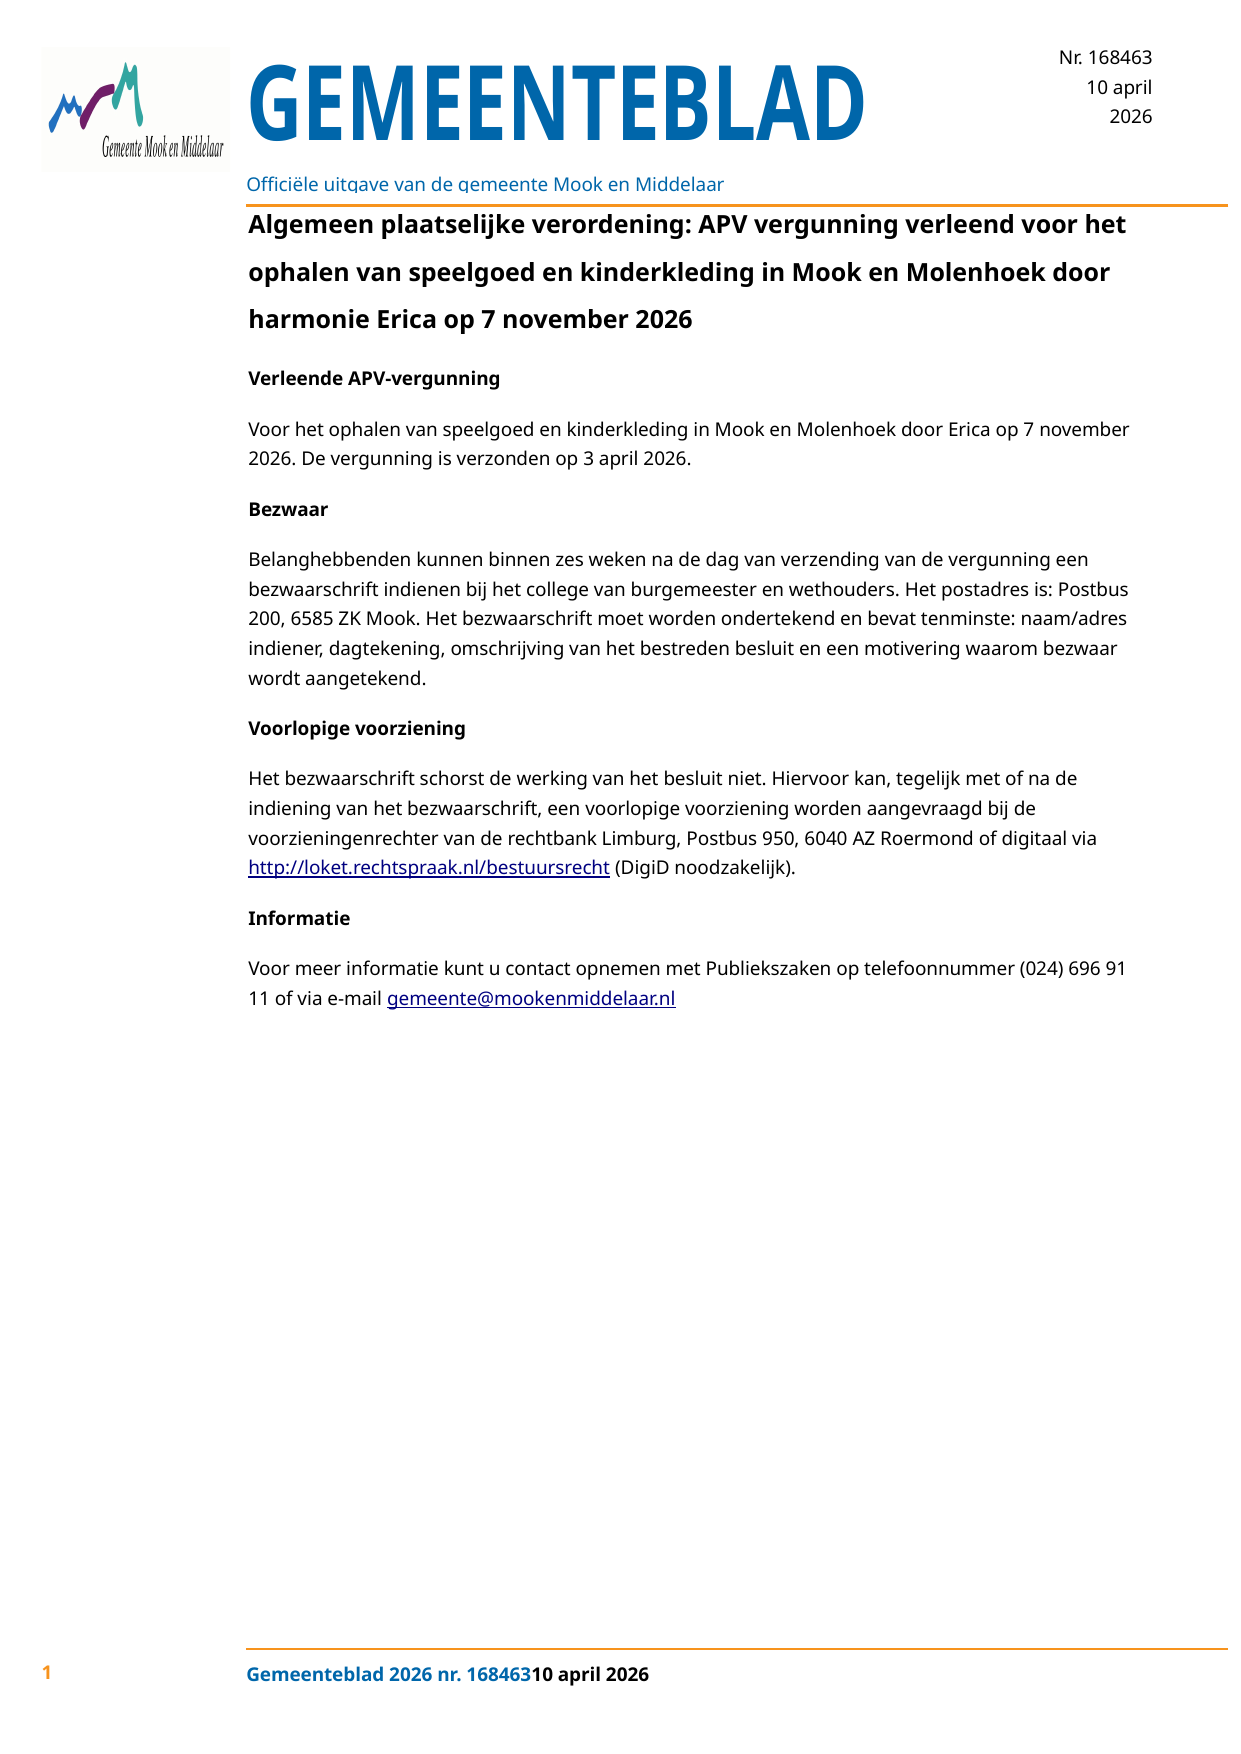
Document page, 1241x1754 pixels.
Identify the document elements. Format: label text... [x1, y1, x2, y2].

text Voor meer informatie kunt u contact opnemen met Publiekszaken op telefoonnummer (024) 696 91 11 of via e-mail gemeente@mookenmiddelaar.nl [248, 955, 1152, 1010]
text Informatie [248, 905, 1152, 930]
text Het bezwaarschrift schorst de werking van het besluit niet. Hiervoor kan, tegelijk met of na de indiening van het bezwaarschrift, een voorlopige voorziening worden aangevraagd bij de voorzieningenrechter van de rechtbank Limburg, Postbus 950, 6040 AZ Roermond of digitaal via http://loket.rechtspraak.nl/bestuursrecht (DigiD noodzakelijk). [248, 766, 1152, 880]
text Verleende APV-vergunning [248, 366, 1152, 391]
text Voorlopige voorziening [248, 715, 1152, 741]
text Voor het ophalen van speelgoed en kinderkleding in Mook en Molenhoek door Erica op 7 november 2026. De vergunning is verzonden op 3 april 2026. [248, 416, 1152, 471]
text Bezwaar [248, 496, 1152, 522]
text Belanghebbenden kunnen binnen zes weken na de dag van verzending van de vergunning een bezwaarschrift indienen bij het college van burgemeester en wethouders. Het postadres is: Postbus 200, 6585 ZK Mook. Het bezwaarschrift moet worden ondertekend en bevat tenminste: naam/adres indiener, dagtekening, omschrijving van het bestreden besluit en een motivering waarom bezwaar wordt aangetekend. [248, 546, 1152, 690]
text Algemeen plaatselijke verordening: APV vergunning verleend voor het ophalen van speelgoed en kinderkleding in Mook en Molenhoek door harmonie Erica op 7 november 2026 [248, 207, 1152, 336]
picture [41, 47, 231, 172]
